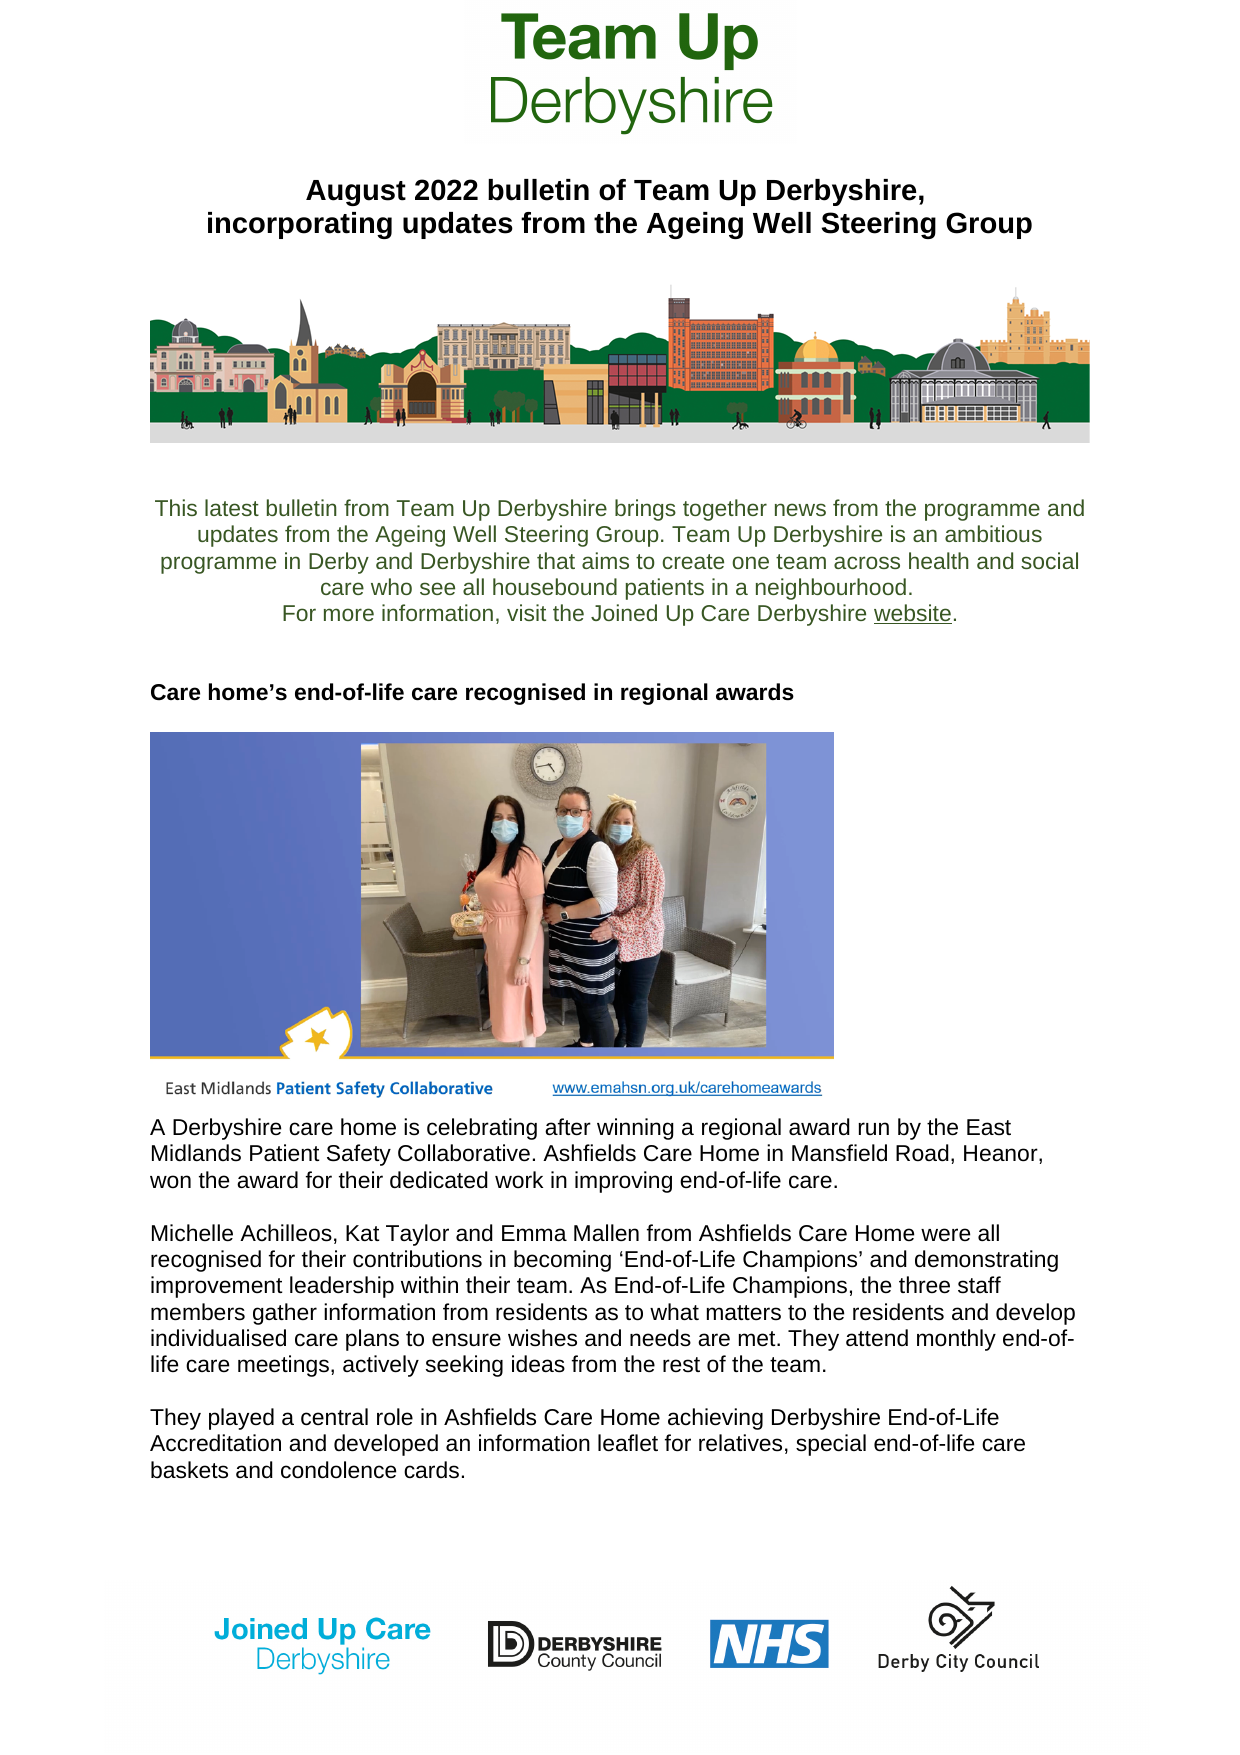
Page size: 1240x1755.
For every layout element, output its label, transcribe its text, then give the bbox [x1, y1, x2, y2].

text They played a central role in Ashfields Care Home achieving Derbyshire End-of-Life Accreditation and developed an information leaflet for relatives, special end-of-life care baskets and condolence cards. [150, 1404, 1089, 1483]
text A Derbyshire care home is celebrating after winning a regional award run by the East Midlands Patient Safety Collaborative. Ashfields Care Home in Mansfield Road, Heanor, won the award for their dedicated work in improving end-of-life care. [150, 1114, 1089, 1193]
text This latest bulletin from Team Up Derbyshire brings together news from the programme and updates from the Ageing Well Steering Group. Team Up Derbyshire is an ambitious programme in Derby and Derbyshire that aims to create one team across health and social care who see all housebound patients in a neighbourhood. For more information, visit the Joined Up Care Derbyshire website. [150, 495, 1089, 627]
text Michelle Achilleos, Kat Taylor and Emma Mallen from Ashfields Care Home were all recognised for their contributions in becoming ‘End-of-Life Champions’ and demonstrating improvement leadership within their team. As End-of-Life Champions, the three staff members gather information from residents as to what matters to the residents and develop individualised care plans to ensure wishes and needs are met. They attend monthly end-of-life care meetings, actively seeking ideas from the rest of the team. [150, 1219, 1089, 1378]
text Care home’s end-of-life care recognised in regional awards [150, 679, 1089, 706]
text August 2022 bulletin of Team Up Derbyshire, incorporating updates from the Ageing Well Steering Group [150, 173, 1089, 240]
